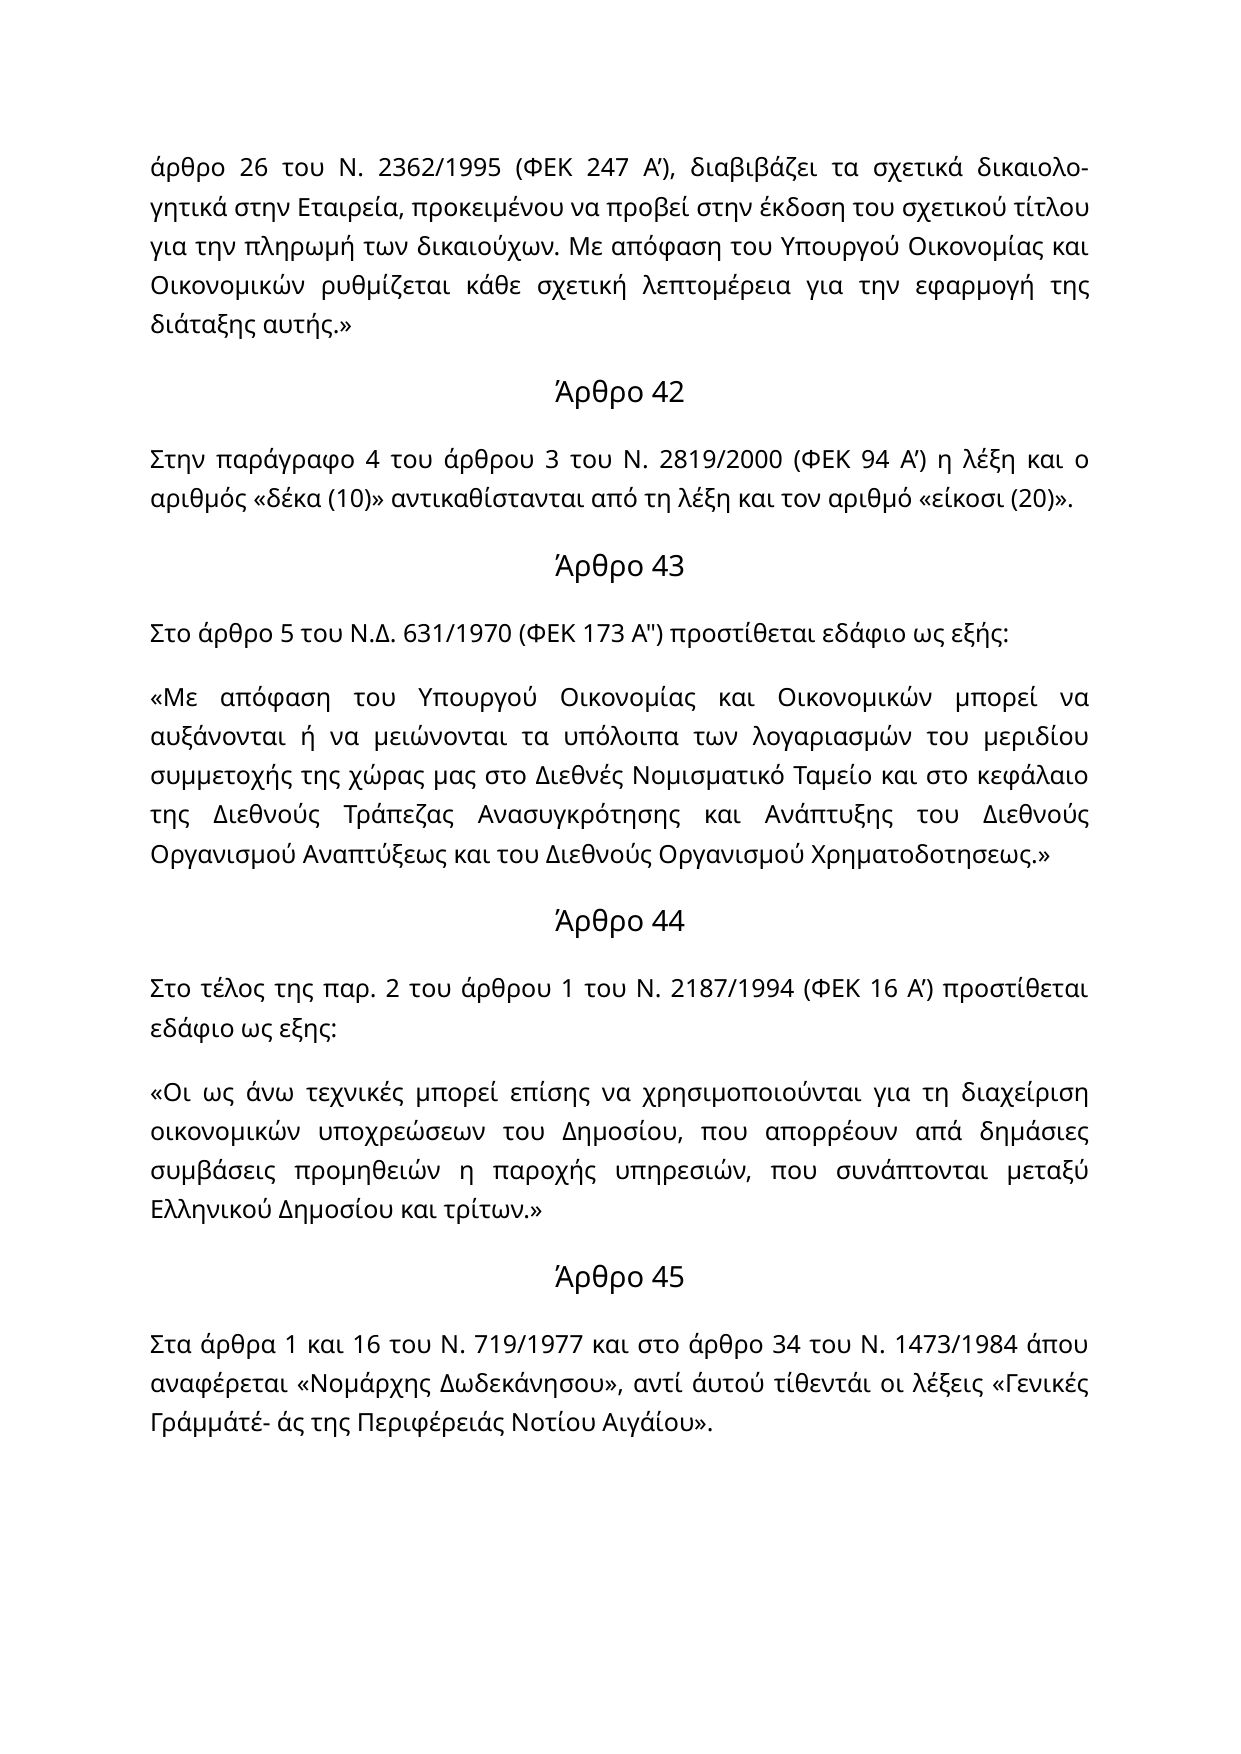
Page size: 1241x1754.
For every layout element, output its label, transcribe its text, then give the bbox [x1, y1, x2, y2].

text «Με απόφαση του Υπουργού Οικονομίας και Οικονομικών μπορεί να αυξάνονται ή να μειώνονται τα υπόλοιπα των λογαριασμών του μεριδίου συμμετοχής της χώρας μας στο Διεθνές Νομισματικό Ταμείο και στο κεφάλαιο της Διεθνούς Τράπεζας Ανασυγκρότησης και Ανάπτυξης του Διεθνούς Οργανισμού Αναπτύξεως και του Διεθνούς Οργανισμού Χρηματοδοτησεως.» [150, 679, 1090, 870]
subtitle Άρθρο 45 [150, 1256, 1090, 1296]
text Στην παράγραφο 4 του άρθρου 3 του Ν. 2819/2000 (ΦΕΚ 94 Α’) η λέξη και ο αριθμός «δέκα (10)» αντικαθίστανται από τη λέξη και τον αριθμό «είκοσι (20)». [150, 441, 1090, 515]
text «Οι ως άνω τεχνικές μπορεί επίσης να χρησιμοποιούνται για τη διαχείριση οικονομικών υποχρεώσεων του Δημοσίου, που απορρέουν απά δημάσιες συμβάσεις προμηθειών η παροχής υπηρεσιών, που συνάπτονται μεταξύ Ελληνικού Δημοσίου και τρίτων.» [150, 1074, 1090, 1226]
text Στο τέλος της παρ. 2 του άρθρου 1 του Ν. 2187/1994 (ΦΕΚ 16 Α’) προστίθεται εδάφιο ως εξης: [150, 971, 1090, 1044]
text Στο άρθρο 5 του Ν.Δ. 631/1970 (ΦΕΚ 173 Α") προστίθεται εδάφιο ως εξής: [150, 615, 1090, 649]
subtitle Άρθρο 44 [150, 900, 1090, 940]
subtitle Άρθρο 43 [150, 545, 1090, 584]
text άρθρο 26 του Ν. 2362/1995 (ΦΕΚ 247 Α’), διαβιβάζει τα σχετικά δικαιολο- γητικά στην Εταιρεία, προκειμένου να προβεί στην έκδοση του σχετικού τίτλου για την πληρωμή των δικαιούχων. Με απόφαση του Υπουργού Οικονομίας και Οικονομικών ρυθμίζεται κάθε σχετική λεπτομέρεια για την εφαρμογή της διάταξης αυτής.» [150, 150, 1090, 341]
subtitle Άρθρο 42 [150, 371, 1090, 411]
text Στα άρθρα 1 και 16 του Ν. 719/1977 και στο άρθρο 34 του Ν. 1473/1984 άπου αναφέρεται «Νομάρχης Δωδεκάνησου», αντί άυτού τίθεντάι οι λέξεις «Γενικές Γράμμάτέ- άς της Περιφέρειάς Νοτίου Αιγάίου». [150, 1327, 1090, 1439]
